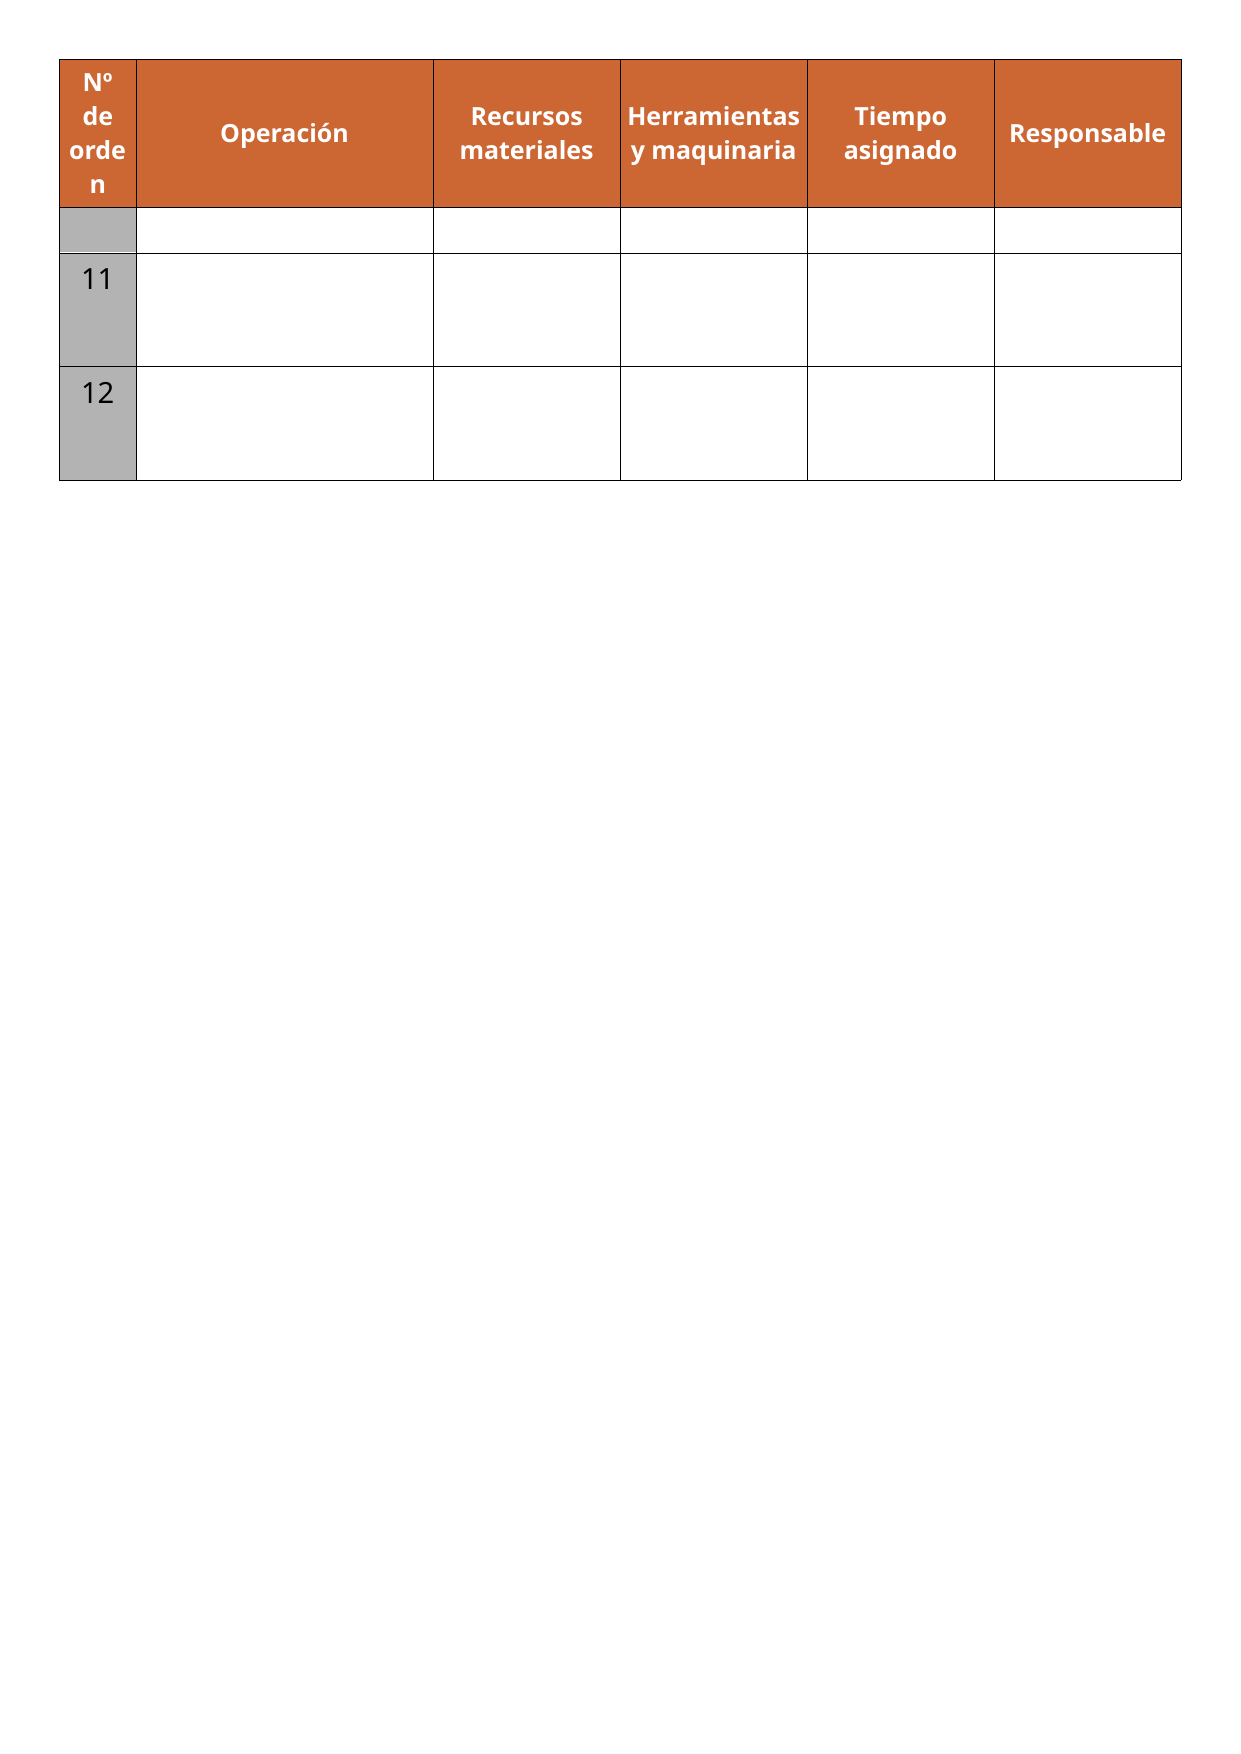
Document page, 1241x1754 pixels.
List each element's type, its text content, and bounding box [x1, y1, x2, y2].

table_cell [434, 208, 620, 252]
table_cell 11 [60, 254, 136, 366]
table_cell [995, 254, 1181, 366]
table_cell [60, 208, 136, 252]
table_cell [137, 367, 433, 480]
table_cell [137, 208, 433, 252]
table_cell [137, 254, 433, 366]
table_cell [621, 254, 807, 366]
table_cell [808, 208, 994, 252]
table_header Recursos materiales [434, 60, 620, 207]
table_cell [995, 367, 1181, 480]
table_header Tiempo asignado [808, 60, 994, 207]
table_cell [808, 367, 994, 480]
table_cell [434, 254, 620, 366]
table_header Herramientas y maquinaria [621, 60, 807, 207]
table_cell [621, 208, 807, 252]
table_cell [995, 208, 1181, 252]
table_cell [808, 254, 994, 366]
table_cell [434, 367, 620, 480]
table_header Operación [137, 60, 433, 207]
table_cell 12 [60, 367, 136, 480]
table_cell [621, 367, 807, 480]
table_header Nº de orden [60, 60, 136, 207]
table_header Responsable [995, 60, 1181, 207]
